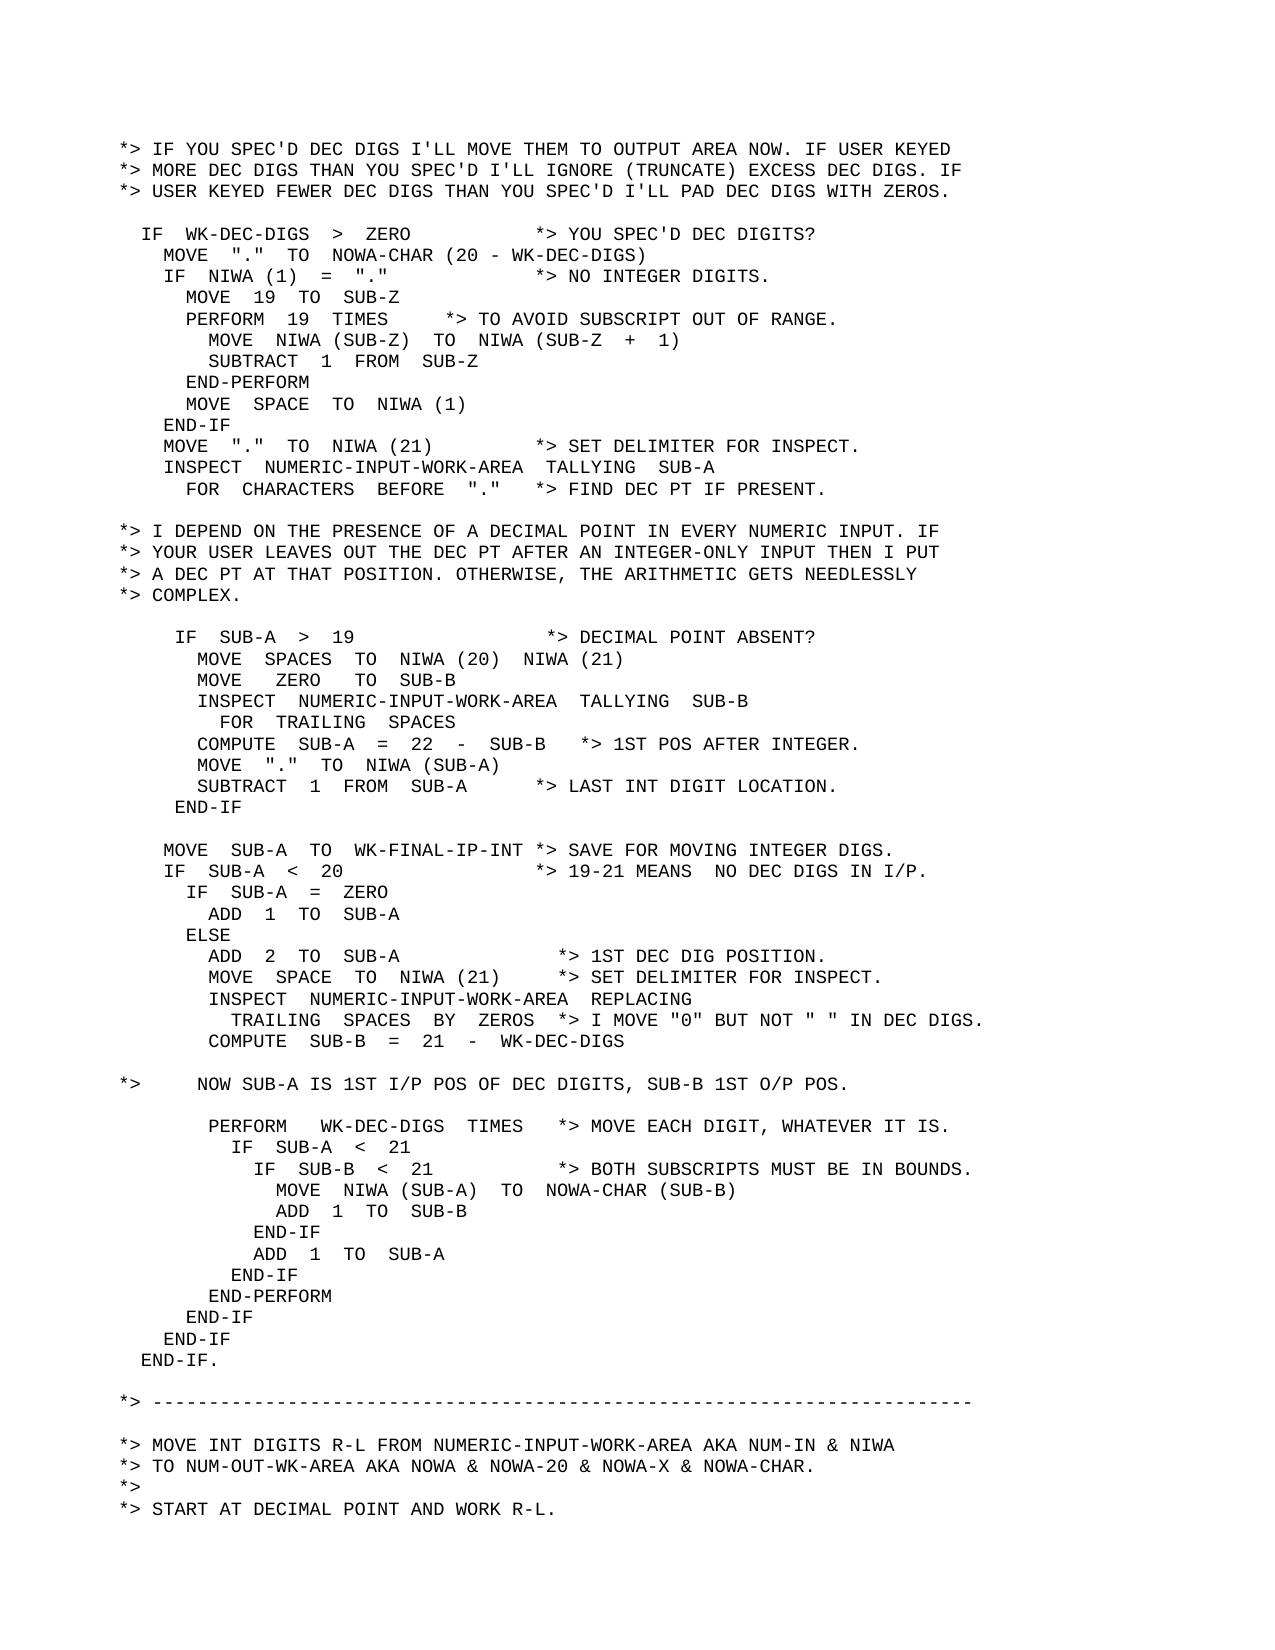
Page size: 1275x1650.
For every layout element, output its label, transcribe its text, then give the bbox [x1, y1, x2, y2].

text COMPUTE SUB-A = 22 - SUB-B *> 1ST POS AFTER INTEGER. [118, 734, 1157, 756]
text *> MOVE INT DIGITS R-L FROM NUMERIC-INPUT-WORK-AREA AKA NUM-IN & NIWA [118, 1436, 1157, 1457]
text ADD 1 TO SUB-A [118, 1244, 1157, 1266]
text IF WK-DEC-DIGS > ZERO *> YOU SPEC'D DEC DIGITS? [118, 224, 1157, 246]
text INSPECT NUMERIC-INPUT-WORK-AREA TALLYING SUB-A [118, 458, 1157, 479]
text MOVE SPACE TO NIWA (21) *> SET DELIMITER FOR INSPECT. [118, 968, 1157, 989]
text MOVE SPACE TO NIWA (1) [118, 394, 1157, 416]
text IF SUB-A = ZERO [118, 883, 1157, 904]
text MOVE 19 TO SUB-Z [118, 288, 1157, 309]
text *> NOW SUB-A IS 1ST I/P POS OF DEC DIGITS, SUB-B 1ST O/P POS. [118, 1074, 1157, 1096]
text SUBTRACT 1 FROM SUB-A *> LAST INT DIGIT LOCATION. [118, 777, 1157, 798]
text FOR TRAILING SPACES [118, 713, 1157, 734]
text END-PERFORM [118, 373, 1157, 394]
text *> MORE DEC DIGS THAN YOU SPEC'D I'LL IGNORE (TRUNCATE) EXCESS DEC DIGS. IF [118, 161, 1157, 182]
text *> [118, 1478, 1157, 1499]
text END-PERFORM [118, 1287, 1157, 1308]
text SUBTRACT 1 FROM SUB-Z [118, 352, 1157, 373]
text MOVE "." TO NIWA (21) *> SET DELIMITER FOR INSPECT. [118, 437, 1157, 458]
text IF SUB-B < 21 *> BOTH SUBSCRIPTS MUST BE IN BOUNDS. [118, 1159, 1157, 1181]
text MOVE SUB-A TO WK-FINAL-IP-INT *> SAVE FOR MOVING INTEGER DIGS. [118, 841, 1157, 862]
text PERFORM 19 TIMES *> TO AVOID SUBSCRIPT OUT OF RANGE. [118, 309, 1157, 331]
text INSPECT NUMERIC-INPUT-WORK-AREA TALLYING SUB-B [118, 692, 1157, 713]
text PERFORM WK-DEC-DIGS TIMES *> MOVE EACH DIGIT, WHATEVER IT IS. [118, 1117, 1157, 1138]
text END-IF [118, 1308, 1157, 1329]
text *> YOUR USER LEAVES OUT THE DEC PT AFTER AN INTEGER-ONLY INPUT THEN I PUT [118, 543, 1157, 564]
text MOVE NIWA (SUB-Z) TO NIWA (SUB-Z + 1) [118, 331, 1157, 352]
text MOVE "." TO NIWA (SUB-A) [118, 756, 1157, 777]
text MOVE "." TO NOWA-CHAR (20 - WK-DEC-DIGS) [118, 246, 1157, 267]
text *> COMPLEX. [118, 586, 1157, 607]
text MOVE ZERO TO SUB-B [118, 671, 1157, 692]
text *> IF YOU SPEC'D DEC DIGS I'LL MOVE THEM TO OUTPUT AREA NOW. IF USER KEYED [118, 139, 1157, 161]
text TRAILING SPACES BY ZEROS *> I MOVE "0" BUT NOT " " IN DEC DIGS. [118, 1011, 1157, 1032]
text IF NIWA (1) = "." *> NO INTEGER DIGITS. [118, 267, 1157, 288]
text IF SUB-A < 20 *> 19-21 MEANS NO DEC DIGS IN I/P. [118, 862, 1157, 883]
text *> USER KEYED FEWER DEC DIGS THAN YOU SPEC'D I'LL PAD DEC DIGS WITH ZEROS. [118, 182, 1157, 203]
text END-IF [118, 1329, 1157, 1351]
text FOR CHARACTERS BEFORE "." *> FIND DEC PT IF PRESENT. [118, 479, 1157, 501]
text INSPECT NUMERIC-INPUT-WORK-AREA REPLACING [118, 989, 1157, 1011]
text MOVE SPACES TO NIWA (20) NIWA (21) [118, 649, 1157, 671]
text END-IF [118, 1266, 1157, 1287]
text *> START AT DECIMAL POINT AND WORK R-L. [118, 1499, 1157, 1521]
text *> TO NUM-OUT-WK-AREA AKA NOWA & NOWA-20 & NOWA-X & NOWA-CHAR. [118, 1457, 1157, 1478]
text END-IF [118, 416, 1157, 437]
text *> I DEPEND ON THE PRESENCE OF A DECIMAL POINT IN EVERY NUMERIC INPUT. IF [118, 522, 1157, 543]
text COMPUTE SUB-B = 21 - WK-DEC-DIGS [118, 1032, 1157, 1053]
text ADD 1 TO SUB-B [118, 1202, 1157, 1223]
text IF SUB-A < 21 [118, 1138, 1157, 1159]
text MOVE NIWA (SUB-A) TO NOWA-CHAR (SUB-B) [118, 1181, 1157, 1202]
text ELSE [118, 926, 1157, 947]
text *> ------------------------------------------------------------------------- [118, 1393, 1157, 1414]
text ADD 1 TO SUB-A [118, 904, 1157, 926]
text ADD 2 TO SUB-A *> 1ST DEC DIG POSITION. [118, 947, 1157, 968]
text *> A DEC PT AT THAT POSITION. OTHERWISE, THE ARITHMETIC GETS NEEDLESSLY [118, 564, 1157, 586]
text END-IF. [118, 1351, 1157, 1372]
text END-IF [118, 1223, 1157, 1244]
text END-IF [118, 798, 1157, 819]
text IF SUB-A > 19 *> DECIMAL POINT ABSENT? [118, 628, 1157, 649]
